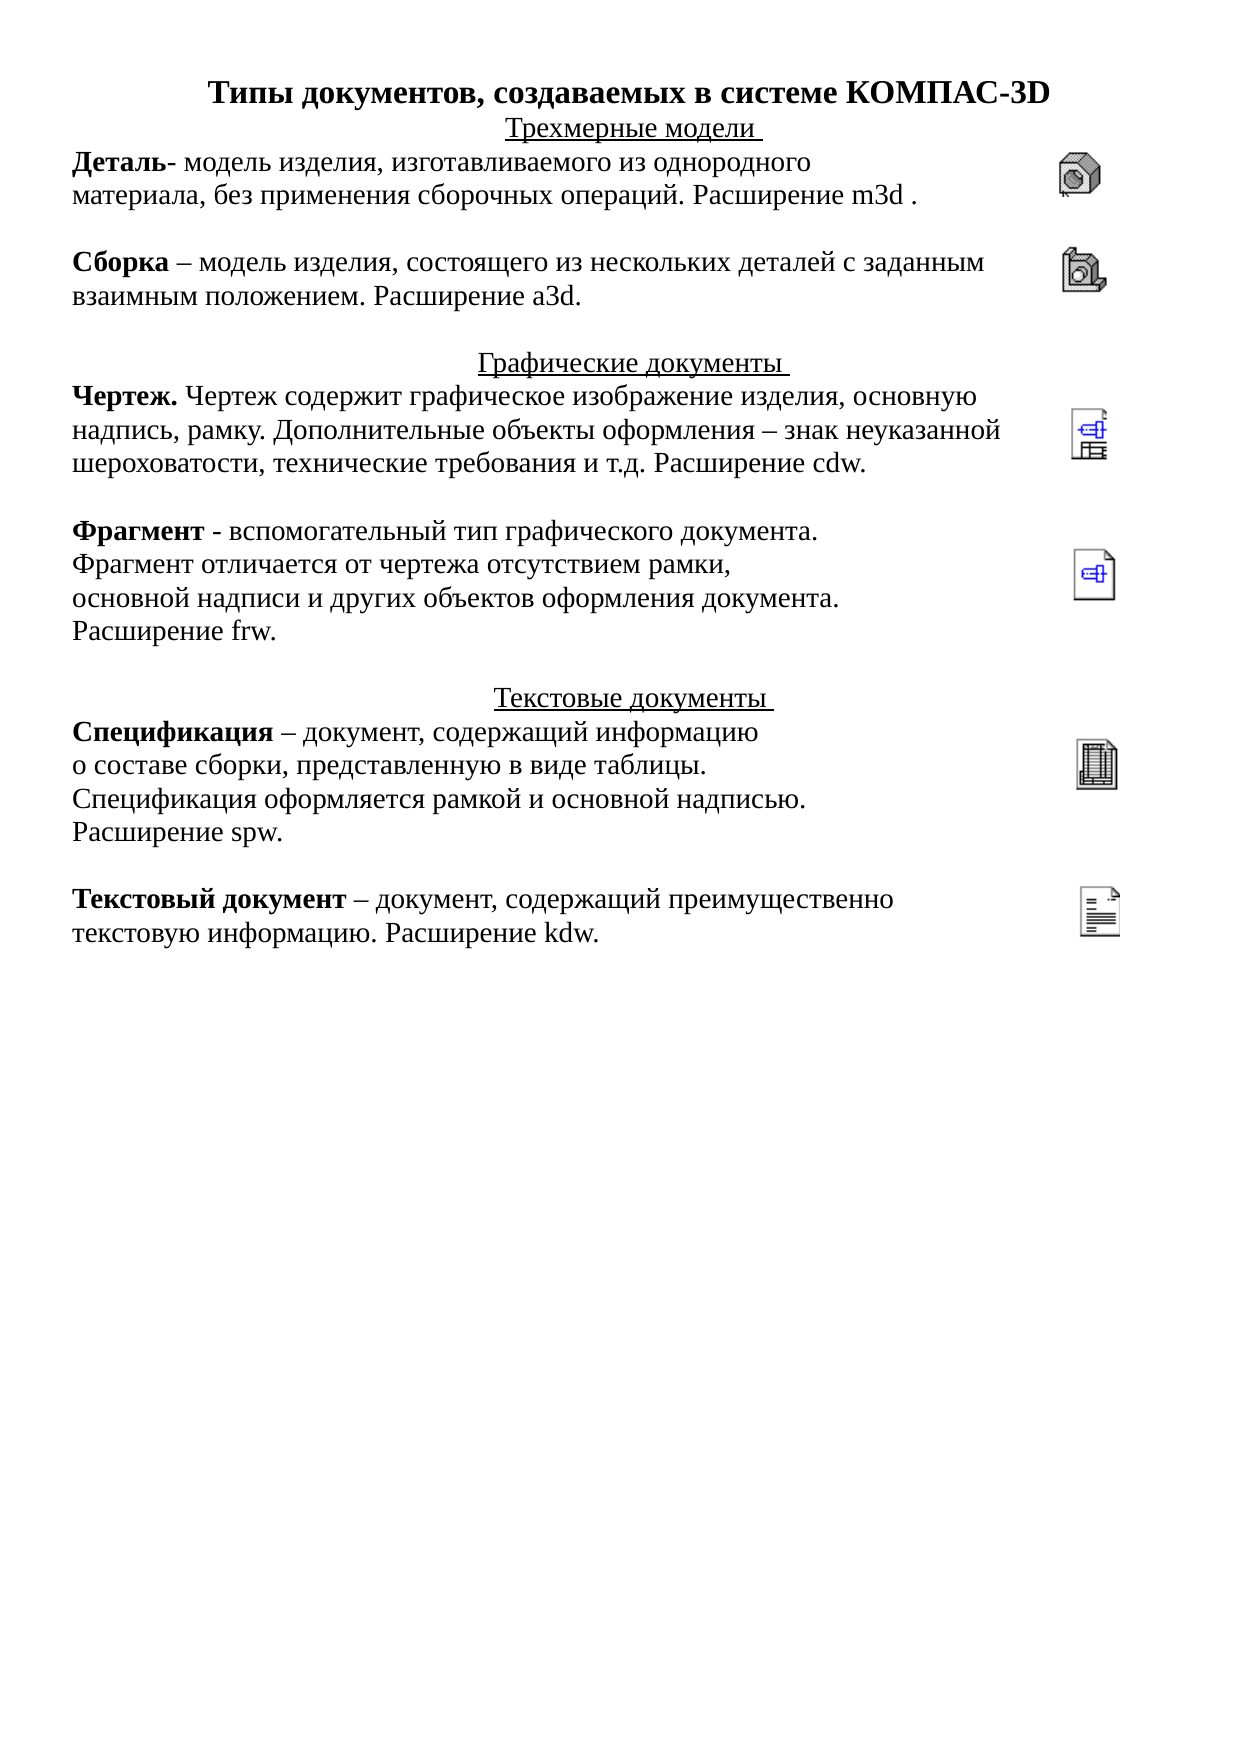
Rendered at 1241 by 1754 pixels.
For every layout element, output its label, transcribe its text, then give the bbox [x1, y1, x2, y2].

picture [1061, 737, 1127, 798]
text Графические документы [72, 345, 1195, 378]
picture [1074, 885, 1120, 940]
text [1107, 412, 1195, 446]
text Спецификация – документ, содержащий информацию [72, 714, 1195, 747]
text [1121, 244, 1195, 278]
text о составе сборки, представленную в виде таблицы. [72, 747, 1061, 781]
text Деталь- модель изделия, изготавливаемого из однородного [72, 144, 1195, 177]
text Фрагмент отличается от чертежа отсутствием рамки, [72, 546, 1195, 580]
text текстовую информацию. Расширение kdw. [72, 915, 1195, 949]
text взаимным положением. Расширение a3d. [72, 278, 1195, 311]
text Расширение spw. [72, 814, 1195, 848]
picture [1062, 407, 1107, 466]
text Спецификация оформляется рамкой и основной надписью. [72, 781, 1195, 814]
text надпись, рамку. Дополнительные объекты оформления – знак неуказанной [72, 412, 1062, 446]
text Фрагмент - вспомогательный тип графического документа. [72, 513, 1195, 546]
text Текстовый документ – документ, содержащий преимущественно [72, 882, 1195, 915]
picture [1039, 148, 1137, 197]
picture [1036, 241, 1121, 305]
picture [1063, 547, 1128, 607]
text Расширение frw. [72, 613, 1195, 647]
text Чертеж. Чертеж содержит графическое изображение изделия, основную [72, 378, 1195, 412]
text Типы документов, создаваемых в системе КОМПАС-3D [72, 72, 1195, 110]
text материала, без применения сборочных операций. Расширение m3d . [72, 177, 1195, 211]
text шероховатости, технические требования и т.д. Расширение cdw. [72, 446, 1195, 479]
text Текстовые документы [72, 680, 1195, 714]
text Сборка – модель изделия, состоящего из нескольких деталей с заданным [72, 244, 1036, 278]
text основной надписи и других объектов оформления документа. [72, 580, 1195, 613]
text [1127, 747, 1195, 781]
text Трехмерные модели [72, 110, 1195, 144]
